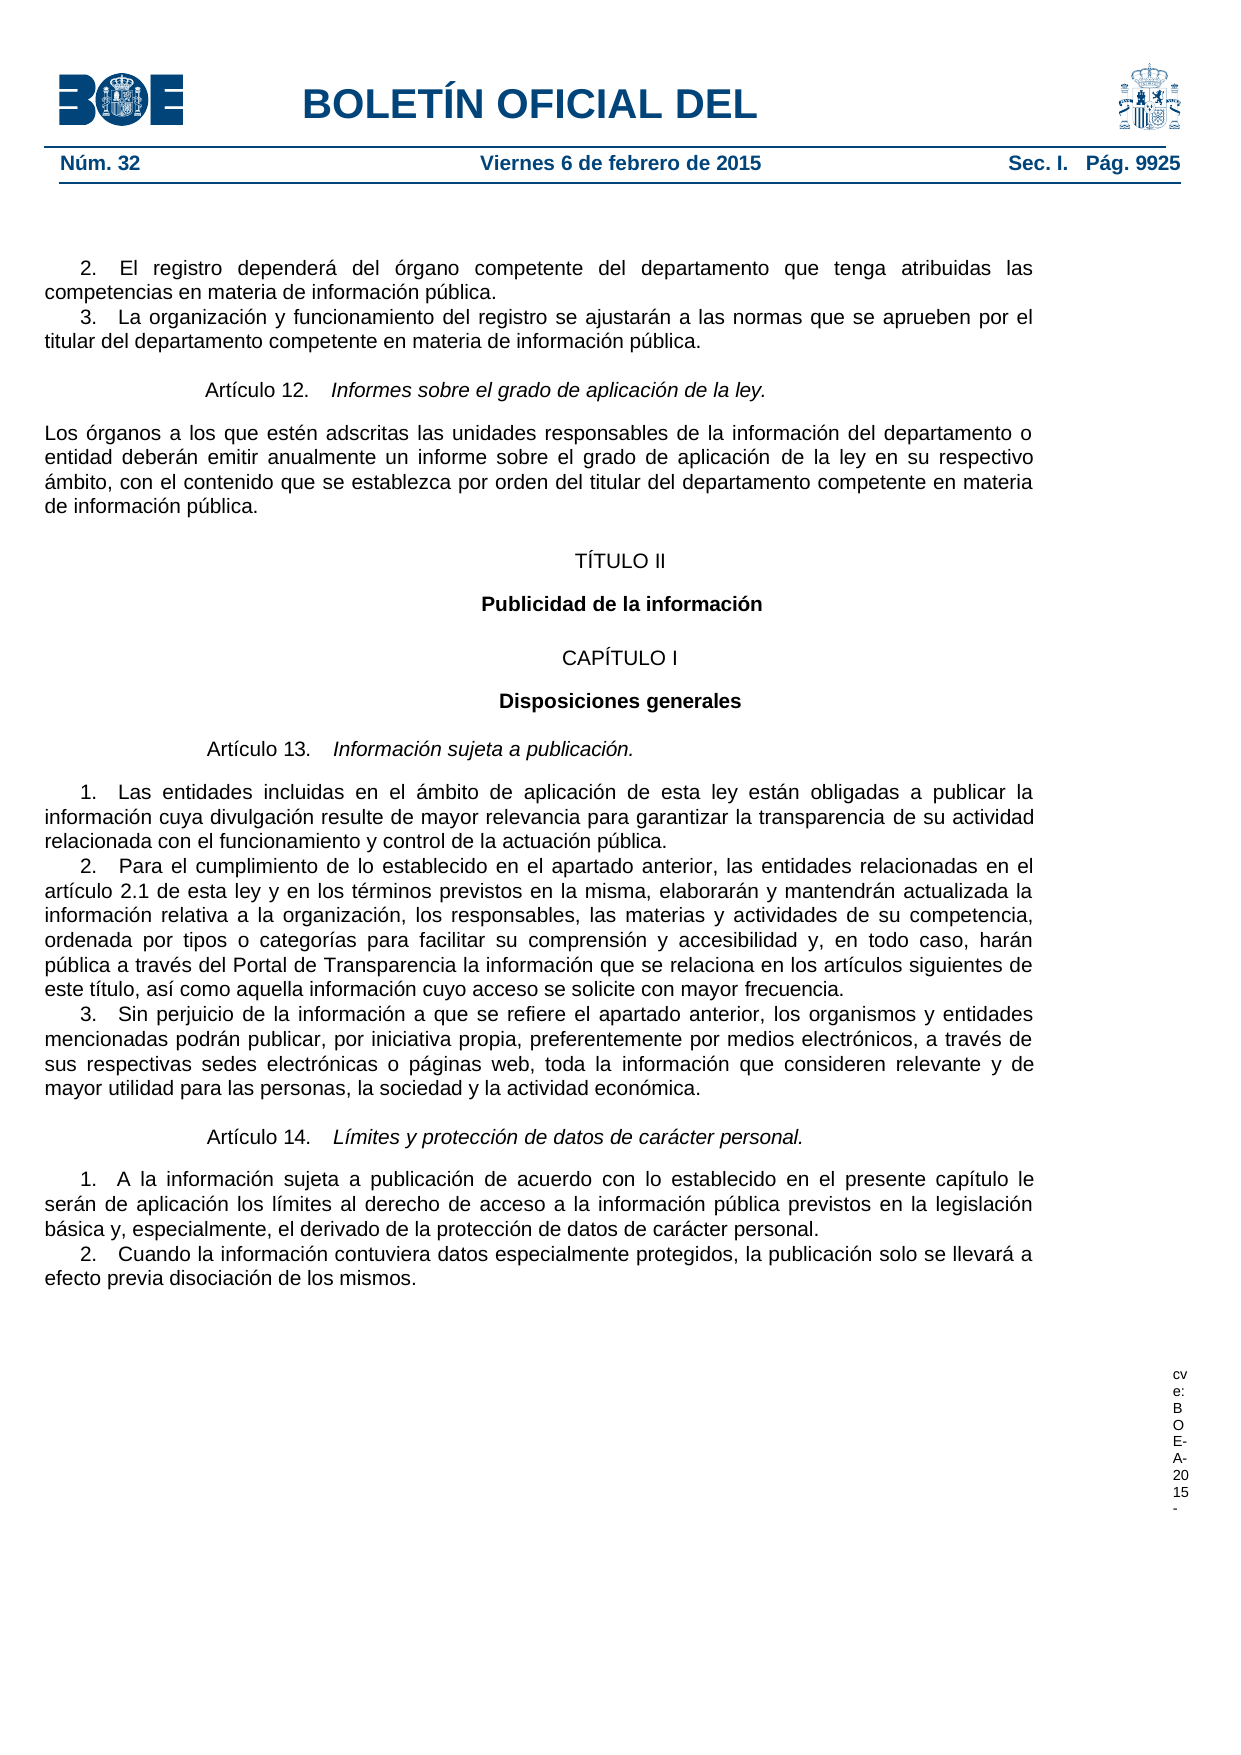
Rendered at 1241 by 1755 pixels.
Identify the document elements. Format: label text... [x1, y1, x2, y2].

text CAPÍTULO I [44, 646, 1196, 670]
list Para el cumplimiento de lo establecido en el apartado anterior, las entidades relacionadas en el artículo 2.1 de esta ley y en los términos previstos en la misma, elaborarán y mantendrán actualizada la información relativa a la organización, los responsables, las materias y actividades de su competencia, ordenada por tipos o categorías para facilitar su comprensión y accesibilidad y, en todo caso, harán pública a través del Portal de Transparencia la información que se relaciona en los artículos siguientes de este título, así como aquella información cuyo acceso se solicite con mayor frecuencia. [44, 854, 1035, 1001]
text TÍTULO II [44, 549, 1196, 573]
list El registro dependerá del órgano competente del departamento que tenga atribuidas las competencias en materia de información pública. [44, 255, 1034, 304]
text Artículo 12. Informes sobre el grado de aplicación de la ley. [44, 378, 769, 402]
subtitle Núm. 32 Viernes 6 de febrero de 2015 Sec. I. Pág. 9925 [44, 151, 1196, 175]
list A la información sujeta a publicación de acuerdo con lo establecido en el presente capítulo le serán de aplicación los límites al derecho de acceso a la información pública previstos en la legislación básica y, especialmente, el derivado de la protección de datos de carácter personal. [44, 1167, 1034, 1240]
list cve: BOE-A-2015-1114 [1173, 1366, 1191, 1517]
text Publicidad de la información [44, 591, 763, 615]
list Las entidades incluidas en el ámbito de aplicación de esta ley están obligadas a publicar la información cuya divulgación resulte de mayor relevancia para garantizar la transparencia de su actividad relacionada con el funcionamiento y control de la actuación pública. [44, 780, 1034, 853]
list La organización y funcionamiento del registro se ajustarán a las normas que se aprueben por el titular del departamento competente en materia de información pública. [44, 305, 1034, 353]
text Los órganos a los que estén adscritas las unidades responsables de la información del departamento o entidad deberán emitir anualmente un informe sobre el grado de aplicación de la ley en su respectivo ámbito, con el contenido que se establezca por orden del titular del departamento competente en materia de información pública. [44, 420, 1034, 518]
text Artículo 14. Límites y protección de datos de carácter personal. [207, 1124, 1196, 1148]
text Artículo 13. Información sujeta a publicación. [207, 737, 1196, 761]
list Cuando la información contuviera datos especialmente protegidos, la publicación solo se llevará a efecto previa disociación de los mismos. [44, 1241, 1034, 1290]
list Sin perjuicio de la información a que se refiere el apartado anterior, los organismos y entidades mencionadas podrán publicar, por iniciativa propia, preferentemente por medios electrónicos, a través de sus respectivas sedes electrónicas o páginas web, toda la información que consideren relevante y de mayor utilidad para las personas, la sociedad y la actividad económica. [44, 1002, 1034, 1100]
text Disposiciones generales [44, 689, 1196, 713]
